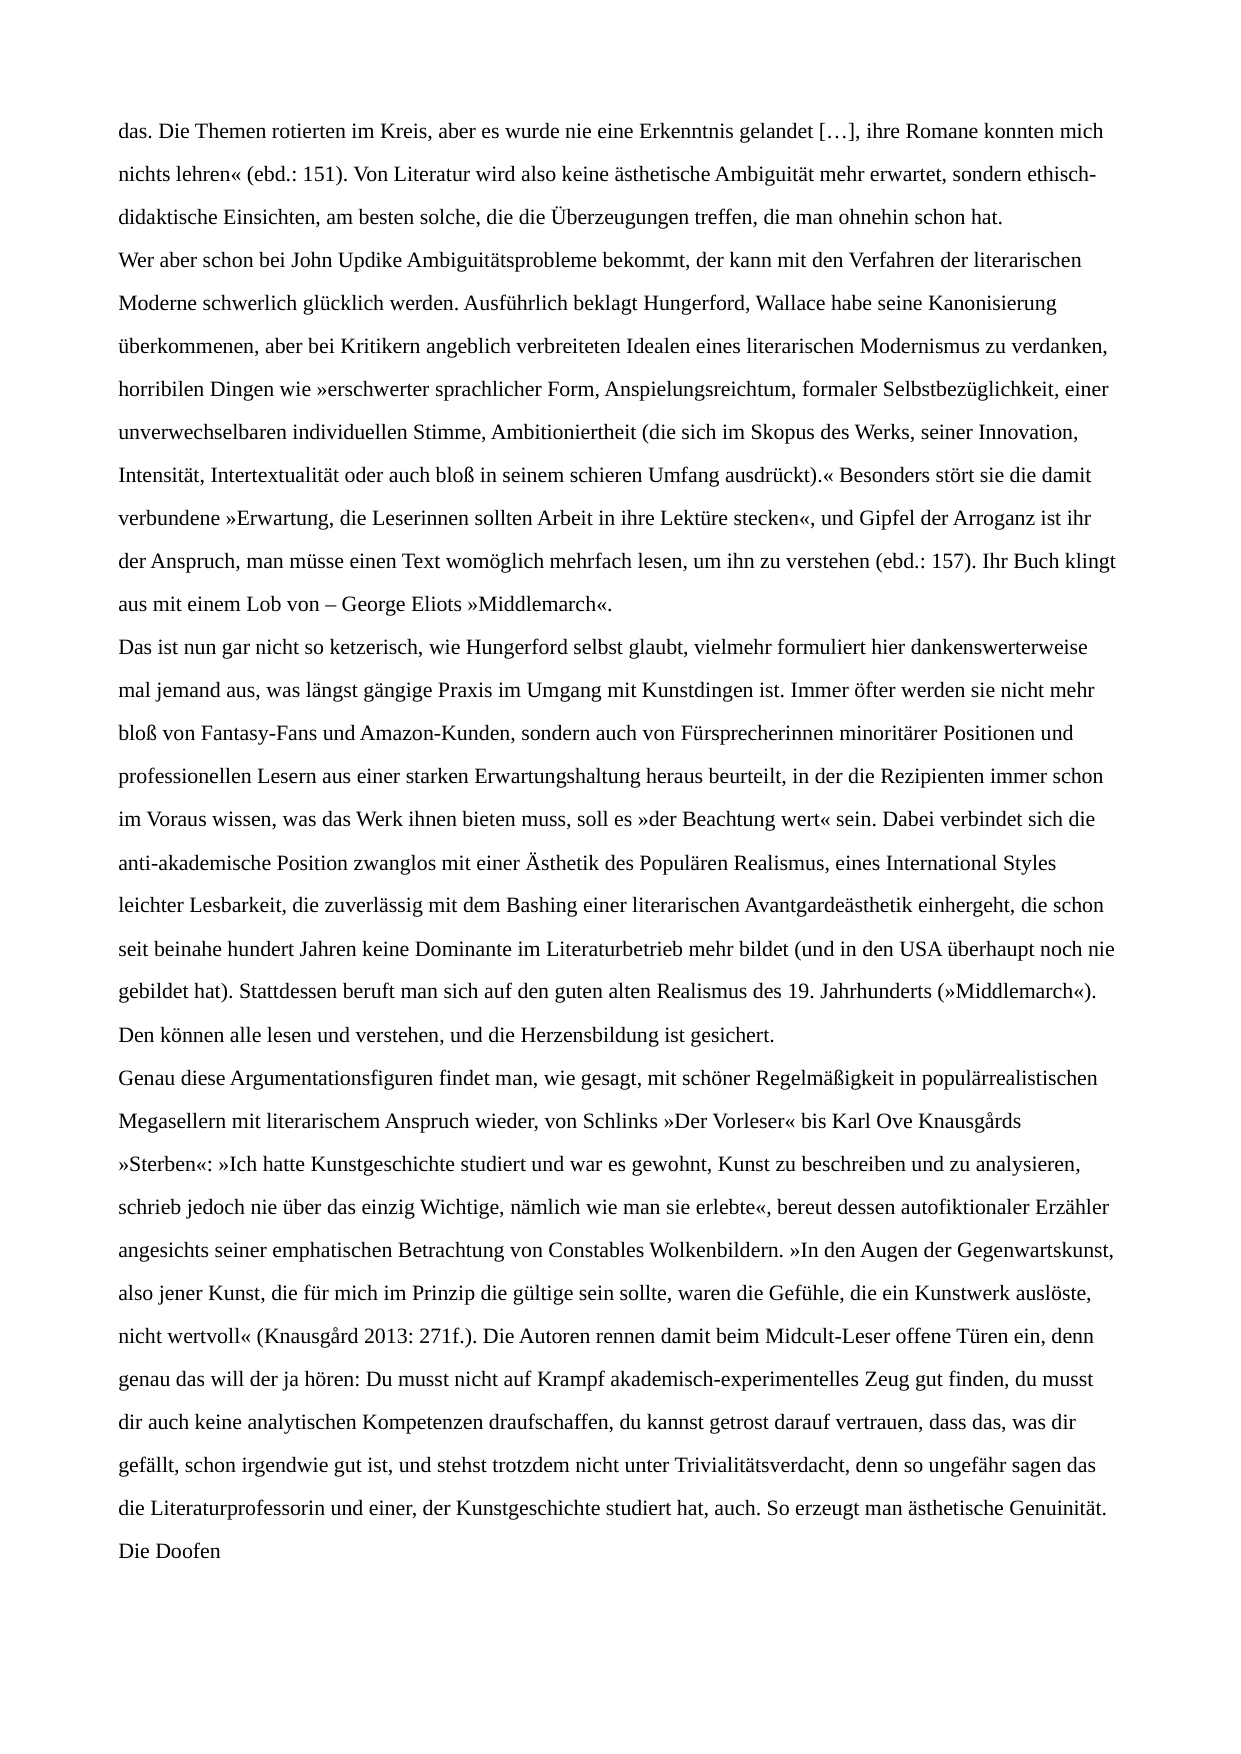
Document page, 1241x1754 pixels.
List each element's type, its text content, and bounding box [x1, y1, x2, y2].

text Die Doofen [118, 1538, 1122, 1563]
text Wer aber schon bei John Updike Ambiguitätsprobleme bekommt, der kann mit den Verfahren der literarischen Moderne schwerlich glücklich werden. Ausführlich beklagt Hungerford, Wallace habe seine Kanonisierung überkommenen, aber bei Kritikern angeblich verbreiteten Idealen eines literarischen Modernismus zu verdanken, horribilen Dingen wie »erschwerter sprachlicher Form, Anspielungsreichtum, formaler Selbstbezüglichkeit, einer unverwechselbaren individuellen Stimme, Ambitioniertheit (die sich im Skopus des Werks, seiner Innovation, Intensität, Intertextualität oder auch bloß in seinem schieren Umfang ausdrückt).« Besonders stört sie die damit verbundene »Erwartung, die Leserinnen sollten Arbeit in ihre Lektüre stecken«, und Gipfel der Arroganz ist ihr der Anspruch, man müsse einen Text womöglich mehrfach lesen, um ihn zu verstehen (ebd.: 157). Ihr Buch klingt aus mit einem Lob von – George Eliots »Middlemarch«. [118, 247, 1122, 617]
text Genau diese Argumentationsfiguren findet man, wie gesagt, mit schöner Regelmäßigkeit in populärrealistischen Megasellern mit literarischem Anspruch wieder, von Schlinks »Der Vorleser« bis Karl Ove Knausgårds »Sterben«: »Ich hatte Kunstgeschichte studiert und war es gewohnt, Kunst zu beschreiben und zu analysieren, schrieb jedoch nie über das einzig Wichtige, nämlich wie man sie erlebte«, bereut dessen autofiktionaler Erzähler angesichts seiner emphatischen Betrachtung von Constables Wolkenbildern. »In den Augen der Gegenwartskunst, also jener Kunst, die für mich im Prinzip die gültige sein sollte, waren die Gefühle, die ein Kunstwerk auslöste, nicht wertvoll« (Knausgård 2013: 271f.). Die Autoren rennen damit beim Midcult-Leser offene Türen ein, denn genau das will der ja hören: Du musst nicht auf Krampf akademisch-experimentelles Zeug gut finden, du musst dir auch keine analytischen Kompetenzen draufschaffen, du kannst getrost darauf vertrauen, dass das, was dir gefällt, schon irgendwie gut ist, und stehst trotzdem nicht unter Trivialitätsverdacht, denn so ungefähr sagen das die Literaturprofessorin und einer, der Kunstgeschichte studiert hat, auch. So erzeugt man ästhetische Genuinität. [118, 1064, 1122, 1520]
text das. Die Themen rotierten im Kreis, aber es wurde nie eine Erkenntnis gelandet […], ihre Romane konnten mich nichts lehren« (ebd.: 151). Von Literatur wird also keine ästhetische Ambiguität mehr erwartet, sondern ethisch-didaktische Einsichten, am besten solche, die die Überzeugungen treffen, die man ohnehin schon hat. [118, 118, 1122, 229]
text Das ist nun gar nicht so ketzerisch, wie Hungerford selbst glaubt, vielmehr formuliert hier dankenswerterweise mal jemand aus, was längst gängige Praxis im Umgang mit Kunstdingen ist. Immer öfter werden sie nicht mehr bloß von Fantasy-Fans und Amazon-Kunden, sondern auch von Fürsprecherinnen minoritärer Positionen und professionellen Lesern aus einer starken Erwartungshaltung heraus beurteilt, in der die Rezipienten immer schon im Voraus wissen, was das Werk ihnen bieten muss, soll es »der Beachtung wert« sein. Dabei verbindet sich die anti-akademische Position zwanglos mit einer Ästhetik des Populären Realismus, eines International Styles leichter Lesbarkeit, die zuverlässig mit dem Bashing einer literarischen Avantgardeästhetik einhergeht, die schon seit beinahe hundert Jahren keine Dominante im Literaturbetrieb mehr bildet (und in den USA überhaupt noch nie gebildet hat). Stattdessen beruft man sich auf den guten alten Realismus des 19. Jahrhunderts (»Middlemarch«). Den können alle lesen und verstehen, und die Herzensbildung ist gesichert. [118, 634, 1122, 1047]
